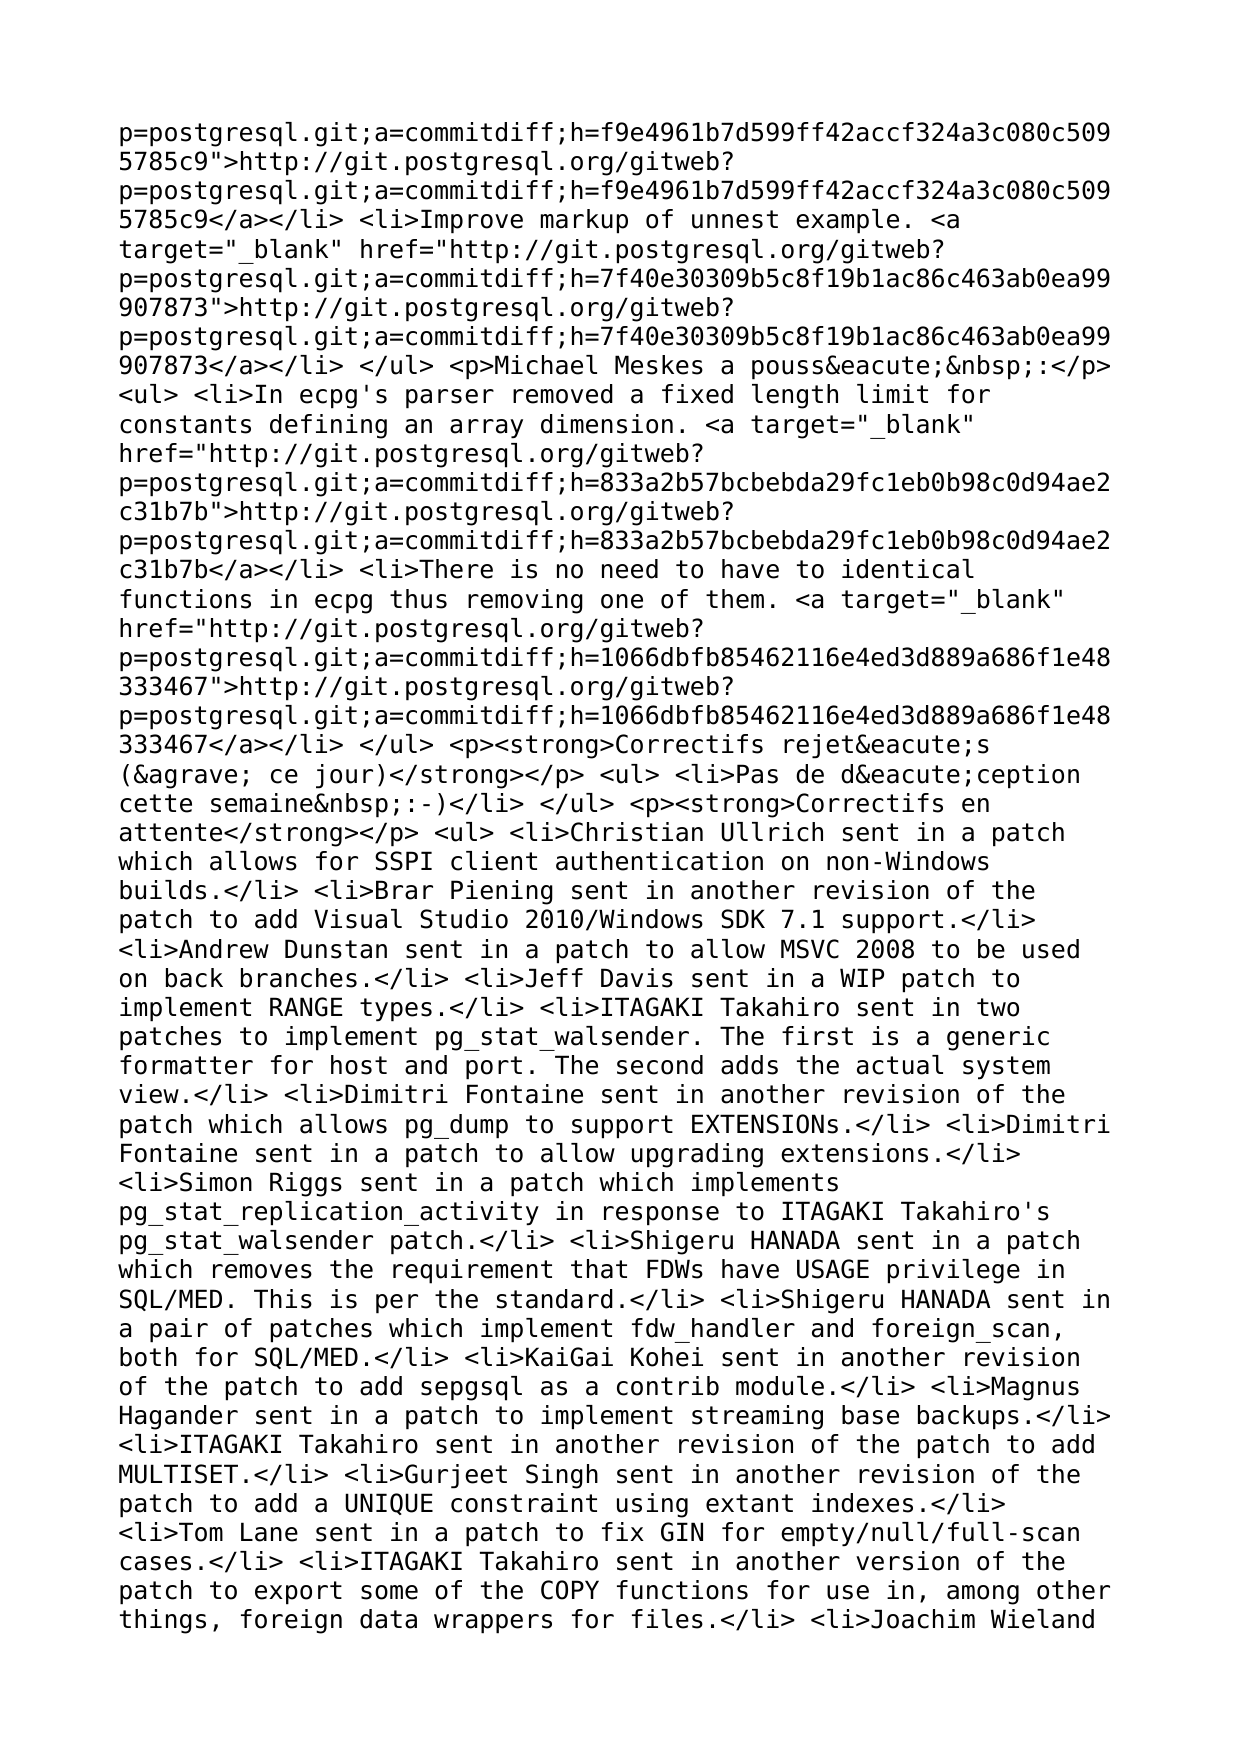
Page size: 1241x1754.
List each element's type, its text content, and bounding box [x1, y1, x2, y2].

text p=postgresql.git;a=commitdiff;h=f9e4961b7d599ff42accf324a3c080c5095785c9">http://git.postgresql.org/gitweb?p=postgresql.git;a=commitdiff;h=f9e4961b7d599ff42accf324a3c080c5095785c9</a></li> <li>Improve markup of unnest example. <a target="_blank" href="http://git.postgresql.org/gitweb?p=postgresql.git;a=commitdiff;h=7f40e30309b5c8f19b1ac86c463ab0ea99907873">http://git.postgresql.org/gitweb?p=postgresql.git;a=commitdiff;h=7f40e30309b5c8f19b1ac86c463ab0ea99907873</a></li> </ul> <p>Michael Meskes a pouss&eacute;&nbsp;:</p> <ul> <li>In ecpg's parser removed a fixed length limit for constants defining an array dimension. <a target="_blank" href="http://git.postgresql.org/gitweb?p=postgresql.git;a=commitdiff;h=833a2b57bcbebda29fc1eb0b98c0d94ae2c31b7b">http://git.postgresql.org/gitweb?p=postgresql.git;a=commitdiff;h=833a2b57bcbebda29fc1eb0b98c0d94ae2c31b7b</a></li> <li>There is no need to have to identical functions in ecpg thus removing one of them. <a target="_blank" href="http://git.postgresql.org/gitweb?p=postgresql.git;a=commitdiff;h=1066dbfb85462116e4ed3d889a686f1e48333467">http://git.postgresql.org/gitweb?p=postgresql.git;a=commitdiff;h=1066dbfb85462116e4ed3d889a686f1e48333467</a></li> </ul> <p><strong>Correctifs rejet&eacute;s (&agrave; ce jour)</strong></p> <ul> <li>Pas de d&eacute;ception cette semaine&nbsp;:-)</li> </ul> <p><strong>Correctifs en attente</strong></p> <ul> <li>Christian Ullrich sent in a patch which allows for SSPI client authentication on non-Windows builds.</li> <li>Brar Piening sent in another revision of the patch to add Visual Studio 2010/Windows SDK 7.1 support.</li> <li>Andrew Dunstan sent in a patch to allow MSVC 2008 to be used on back branches.</li> <li>Jeff Davis sent in a WIP patch to implement RANGE types.</li> <li>ITAGAKI Takahiro sent in two patches to implement pg_stat_walsender. The first is a generic formatter for host and port. The second adds the actual system view.</li> <li>Dimitri Fontaine sent in another revision of the patch which allows pg_dump to support EXTENSIONs.</li> <li>Dimitri Fontaine sent in a patch to allow upgrading extensions.</li> <li>Simon Riggs sent in a patch which implements pg_stat_replication_activity in response to ITAGAKI Takahiro's pg_stat_walsender patch.</li> <li>Shigeru HANADA sent in a patch which removes the requirement that FDWs have USAGE privilege in SQL/MED. This is per the standard.</li> <li>Shigeru HANADA sent in a pair of patches which implement fdw_handler and foreign_scan, both for SQL/MED.</li> <li>KaiGai Kohei sent in another revision of the patch to add sepgsql as a contrib module.</li> <li>Magnus Hagander sent in a patch to implement streaming base backups.</li> <li>ITAGAKI Takahiro sent in another revision of the patch to add MULTISET.</li> <li>Gurjeet Singh sent in another revision of the patch to add a UNIQUE constraint using extant indexes.</li> <li>Tom Lane sent in a patch to fix GIN for empty/null/full-scan cases.</li> <li>ITAGAKI Takahiro sent in another version of the patch to export some of the COPY functions for use in, among other things, foreign data wrappers for files.</li> <li>Joachim Wieland [118, 118, 1122, 1635]
